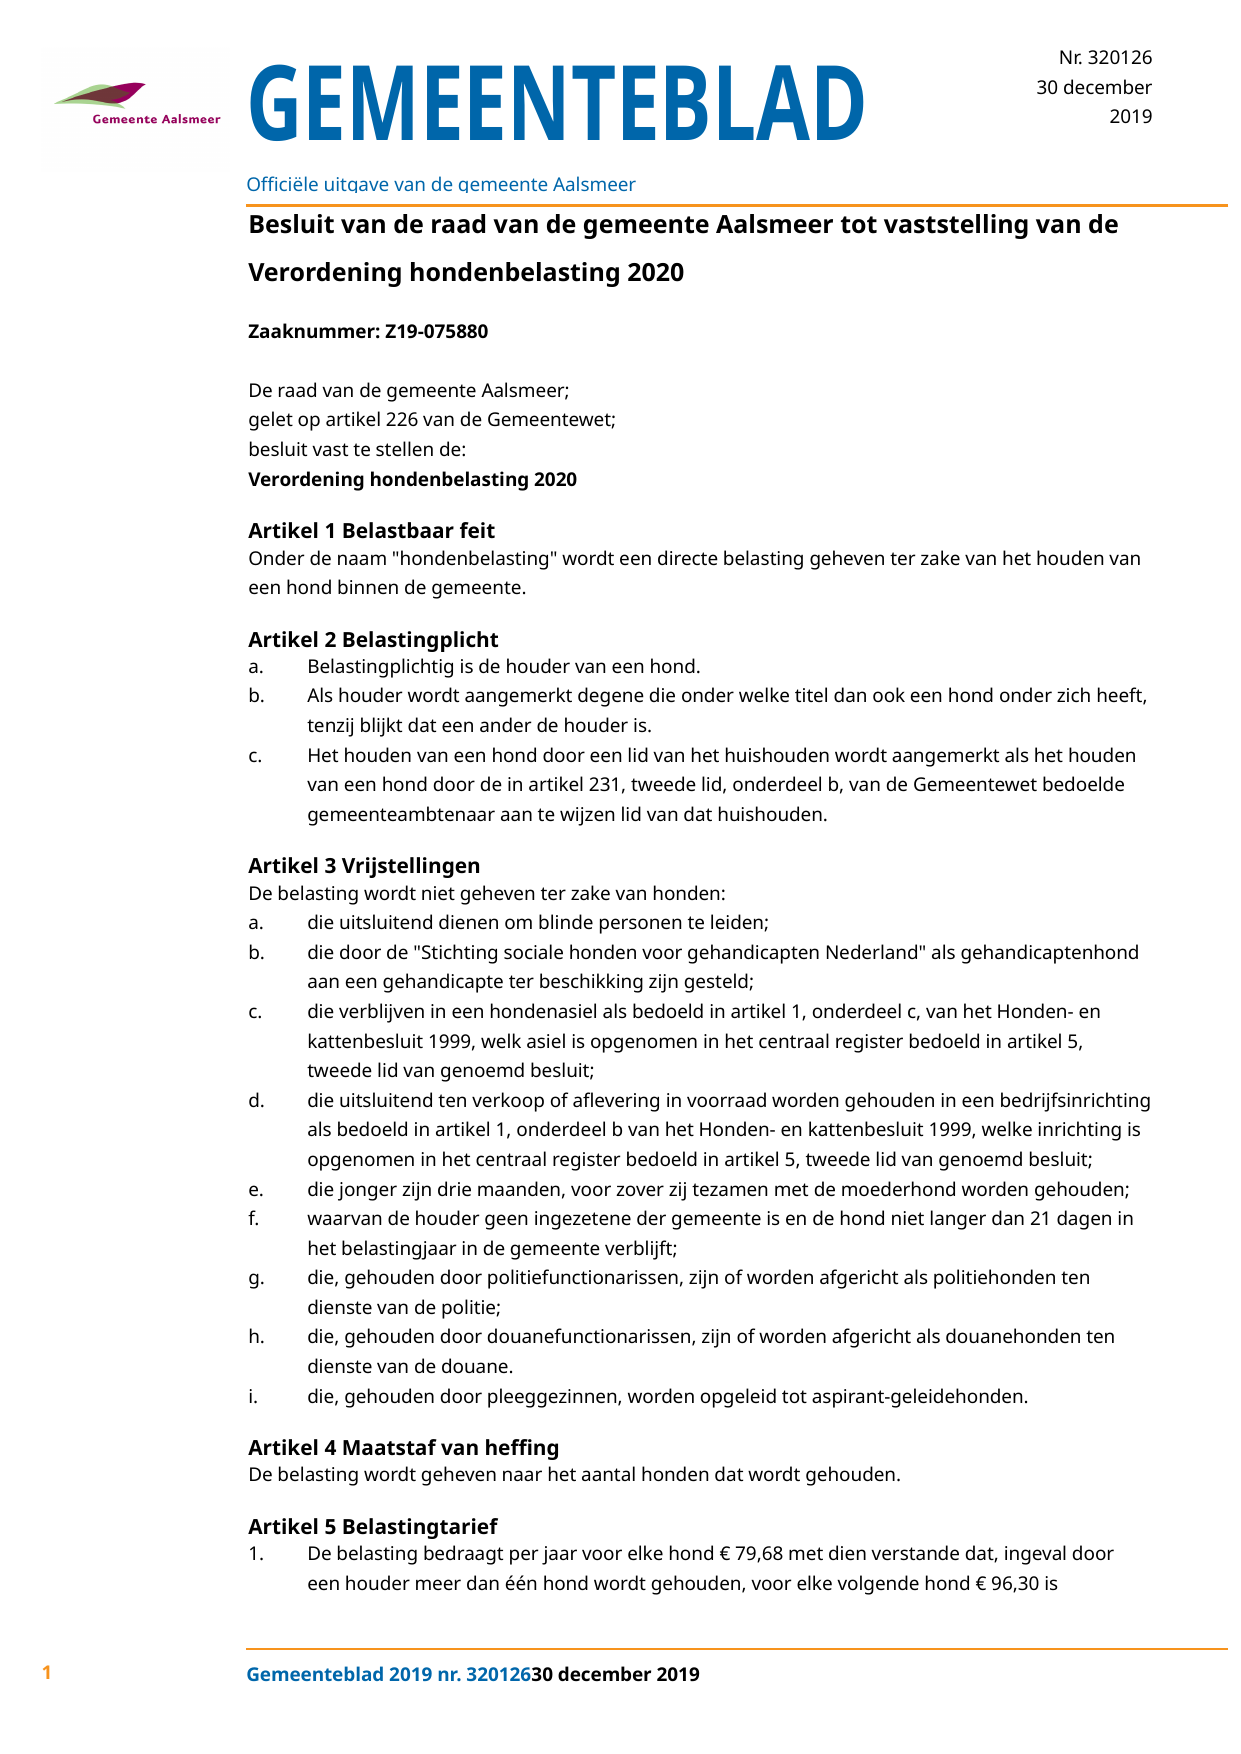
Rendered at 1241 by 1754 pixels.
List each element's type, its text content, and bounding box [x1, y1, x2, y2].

text De raad van de gemeente Aalsmeer; [248, 377, 1152, 403]
text Artikel 4 Maatstaf van heffing [248, 1433, 1152, 1462]
text Artikel 5 Belastingtarief [248, 1512, 1152, 1541]
list waarvan de houder geen ingezetene der gemeente is en de hond niet langer dan 21 dagen in het belastingjaar in de gemeente verblijft; [248, 1205, 1152, 1261]
list die verblijven in een hondenasiel als bedoeld in artikel 1, onderdeel c, van het Honden- en kattenbesluit 1999, welk asiel is opgenomen in het centraal register bedoeld in artikel 5, tweede lid van genoemd besluit; [248, 998, 1152, 1083]
text Artikel 2 Belastingplicht [248, 625, 1152, 653]
text De belasting wordt geheven naar het aantal honden dat wordt gehouden. [248, 1462, 1152, 1487]
text Besluit van de raad van de gemeente Aalsmeer tot vaststelling van de Verordening hondenbelasting 2020 [248, 207, 1152, 288]
list die, gehouden door douanefunctionarissen, zijn of worden afgericht als douanehonden ten dienste van de douane. [248, 1324, 1152, 1379]
text Zaaknummer: Z19-075880 [248, 318, 1152, 344]
list Belastingplichtig is de houder van een hond. [248, 653, 1152, 679]
list Het houden van een hond door een lid van het huishouden wordt aangemerkt als het houden van een hond door de in artikel 231, tweede lid, onderdeel b, van de Gemeentewet bedoelde gemeenteambtenaar aan te wijzen lid van dat huishouden. [248, 742, 1152, 827]
text Artikel 1 Belastbaar feit [248, 516, 1152, 545]
list die door de "Stichting sociale honden voor gehandicapten Nederland" als gehandicaptenhond aan een gehandicapte ter beschikking zijn gesteld; [248, 939, 1152, 994]
text Artikel 3 Vrijstellingen [248, 851, 1152, 880]
list die uitsluitend dienen om blinde personen te leiden; [248, 909, 1152, 935]
list die, gehouden door politiefunctionarissen, zijn of worden afgericht als politiehonden ten dienste van de politie; [248, 1264, 1152, 1320]
list die uitsluitend ten verkoop of aflevering in voorraad worden gehouden in een bedrijfsinrichting als bedoeld in artikel 1, onderdeel b van het Honden- en kattenbesluit 1999, welke inrichting is opgenomen in het centraal register bedoeld in artikel 5, tweede lid van genoemd besluit; [248, 1087, 1152, 1172]
text Verordening hondenbelasting 2020 [248, 466, 1152, 492]
list De belasting bedraagt per jaar voor elke hond € 79,68 met dien verstande dat, ingeval door een houder meer dan één hond wordt gehouden, voor elke volgende hond € 96,30 is [248, 1541, 1152, 1596]
list die jonger zijn drie maanden, voor zover zij tezamen met de moederhond worden gehouden; [248, 1176, 1152, 1201]
text Onder de naam "hondenbelasting" wordt een directe belasting geheven ter zake van het houden van een hond binnen de gemeente. [248, 545, 1152, 600]
picture [41, 47, 231, 172]
list Als houder wordt aangemerkt degene die onder welke titel dan ook een hond onder zich heeft, tenzij blijkt dat een ander de houder is. [248, 683, 1152, 738]
text gelet op artikel 226 van de Gemeentewet; [248, 407, 1152, 432]
text besluit vast te stellen de: [248, 436, 1152, 462]
list die, gehouden door pleeggezinnen, worden opgeleid tot aspirant-geleidehonden. [248, 1383, 1152, 1408]
text De belasting wordt niet geheven ter zake van honden: [248, 880, 1152, 906]
